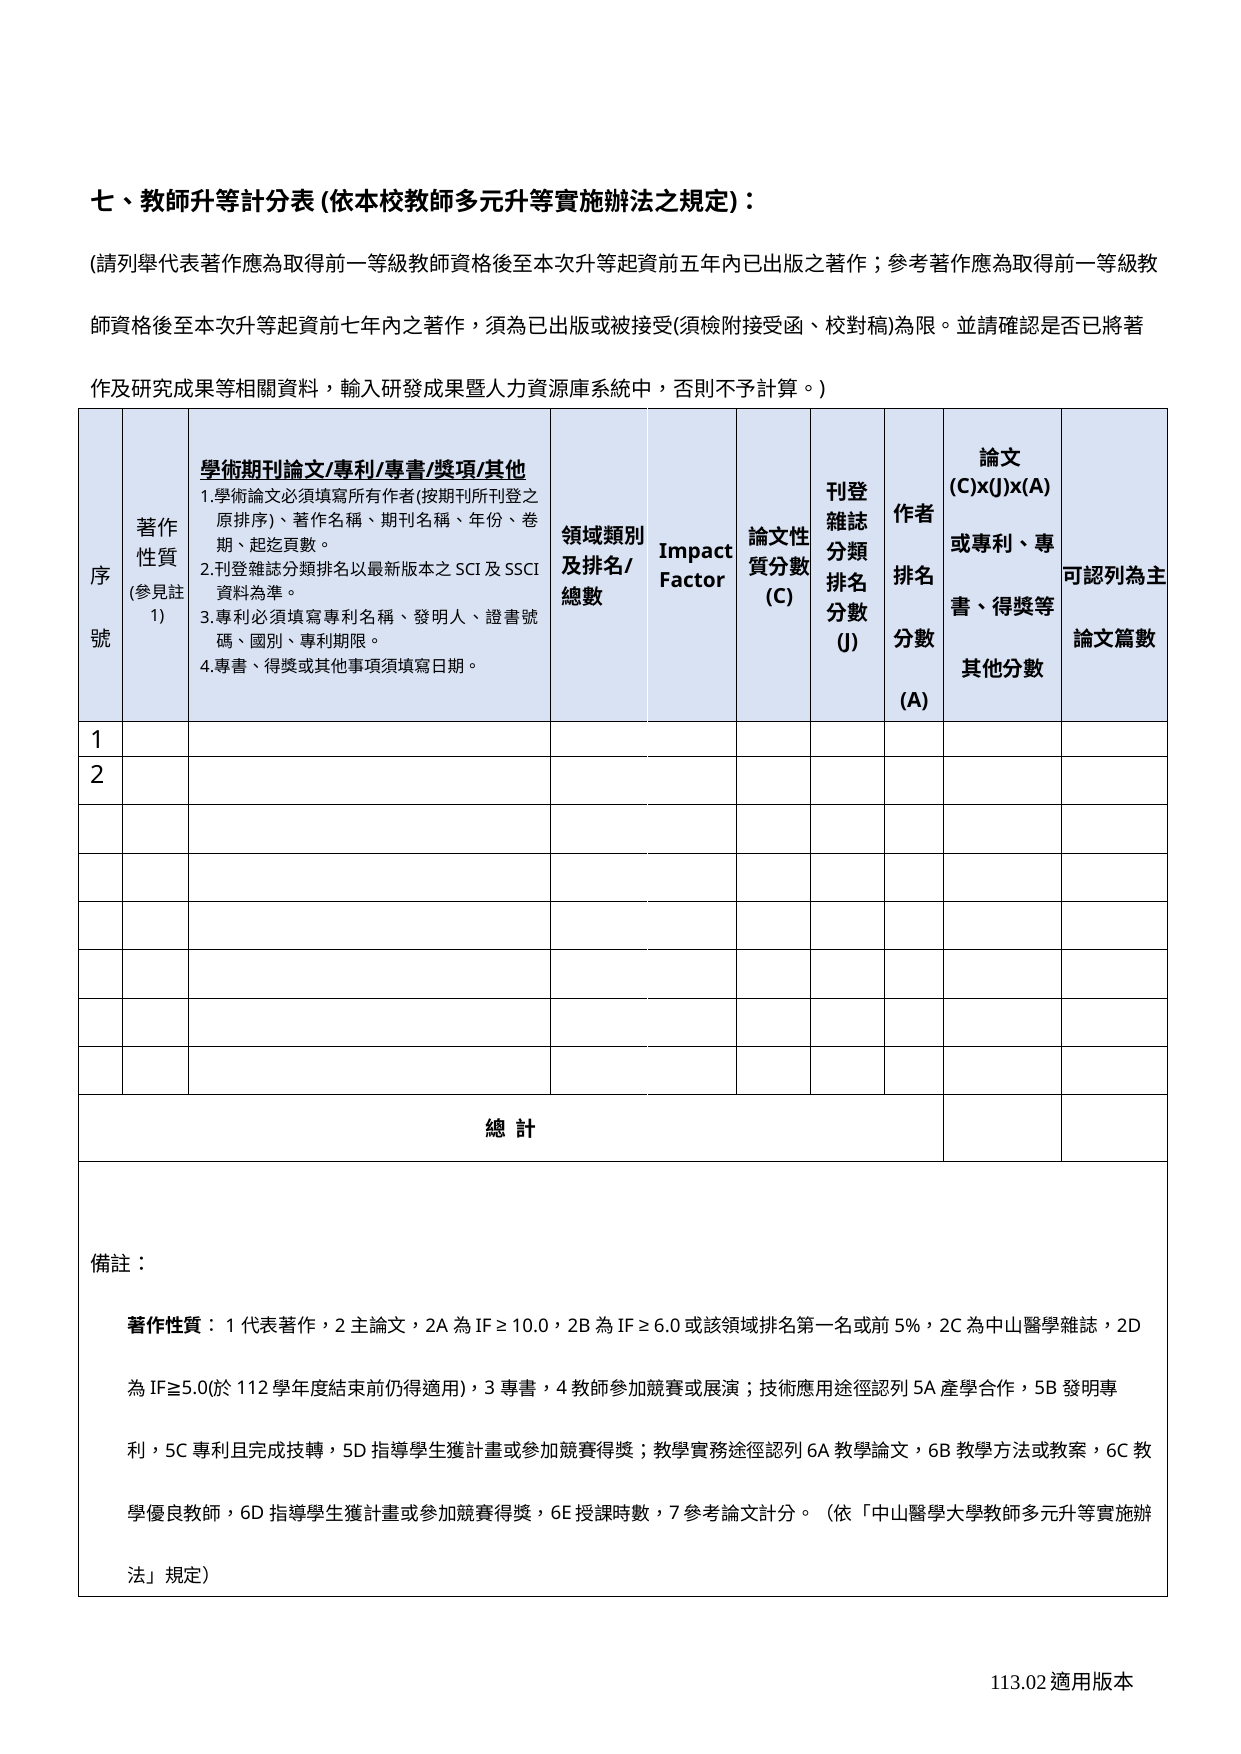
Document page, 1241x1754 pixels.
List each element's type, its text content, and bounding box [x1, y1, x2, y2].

table_cell [123, 722, 188, 756]
table_cell 學術期刊論文/專利/專書/獎項/其他 1.學術論文必須填寫所有作者(按期刊所刊登之原排序)、著作名稱、期刊名稱、年份、卷期、起迄頁數。 2.刊登雜誌分類排名以最新版本之SCI及SSCI資料為準。 3.專利必須填寫專利名稱、發明人、證書號碼、國別、專利期限。 4.專書、得獎或其他事項須填寫日期。 [189, 409, 550, 721]
table_cell [811, 1047, 884, 1094]
table_cell 論文性質分數(C) [737, 409, 810, 721]
table_cell 序號 [79, 409, 122, 721]
table_cell [885, 1047, 943, 1094]
table_cell [648, 854, 736, 901]
table_cell [189, 805, 550, 852]
table_cell [811, 854, 884, 901]
table_cell [1062, 854, 1167, 901]
table_cell [944, 805, 1061, 852]
table_cell [551, 722, 647, 756]
table_cell [648, 1047, 736, 1094]
table_cell [1062, 1095, 1167, 1161]
table_cell [551, 805, 647, 852]
table_cell [551, 902, 647, 949]
table_cell [648, 722, 736, 756]
table_cell [885, 902, 943, 949]
table_cell [737, 805, 810, 852]
table_cell 著作性質 (參見註1) [123, 409, 188, 721]
table_cell [79, 854, 122, 901]
table_cell [123, 854, 188, 901]
table_cell [551, 757, 647, 804]
table_cell [1062, 805, 1167, 852]
table_cell [648, 999, 736, 1046]
table_cell 總 計 [79, 1095, 943, 1161]
table_cell [885, 722, 943, 756]
table_cell [189, 999, 550, 1046]
table_cell [944, 854, 1061, 901]
table_cell [189, 757, 550, 804]
table_cell 1 [79, 722, 122, 756]
table_cell [1062, 902, 1167, 949]
table_cell [123, 805, 188, 852]
table_cell [123, 902, 188, 949]
table_cell 刊登雜誌分類排名分數(J) [811, 409, 884, 721]
table_cell 可認列為主論文篇數 [1062, 409, 1167, 721]
table_cell [811, 757, 884, 804]
table_cell [944, 757, 1061, 804]
table_cell [737, 999, 810, 1046]
table_cell [737, 902, 810, 949]
table_cell [944, 722, 1061, 756]
table_cell [944, 950, 1061, 997]
table_cell [737, 950, 810, 997]
table_cell [648, 805, 736, 852]
table_cell 2 [79, 757, 122, 804]
table_cell [189, 950, 550, 997]
table_cell [811, 902, 884, 949]
table_cell [737, 757, 810, 804]
table_cell [551, 854, 647, 901]
table_cell [123, 757, 188, 804]
table_cell [811, 722, 884, 756]
table_cell 備註： 著作性質： 1 代表著作，2 主論文，2A 為IF ≥ 10.0，2B 為IF ≥ 6.0或該領域排名第一名或前5%，2C 為中山醫學雜誌，2D 為IF≧5.0(於112學年度結束前仍得適用)，3 專書，4 教師參加競賽或展演；技術應用途徑認列5A 產學合作，5B 發明專利，5C 專利且完成技轉，5D 指導學生獲計畫或參加競賽得獎；教學實務途徑認列6A 教學論文，6B 教學方法或教案，6C 教學優良教師，6D 指導學生獲計畫或參加競賽得獎，6E授課時數，7參考論文計分。（依「中山醫學大學教師多元升等實施辦法」規定） [79, 1162, 1167, 1596]
table_cell [885, 757, 943, 804]
table_cell [189, 902, 550, 949]
table_cell [885, 999, 943, 1046]
table_cell [811, 805, 884, 852]
table_cell [1062, 950, 1167, 997]
table_cell [811, 999, 884, 1046]
table_cell [648, 902, 736, 949]
table_cell [1062, 999, 1167, 1046]
table_cell [79, 805, 122, 852]
table_cell [737, 1047, 810, 1094]
table_cell [551, 1047, 647, 1094]
table_cell Impact Factor [648, 409, 736, 721]
table_cell [811, 950, 884, 997]
table_cell [189, 854, 550, 901]
table_cell [189, 722, 550, 756]
table_cell [885, 805, 943, 852]
table_cell 作者排名分數(A) [885, 409, 943, 721]
table_cell [1062, 722, 1167, 756]
table_cell [885, 854, 943, 901]
table_cell [123, 950, 188, 997]
table_cell 論文(C)x(J)x(A) 或專利、專書、得獎等其他分數 [944, 409, 1061, 721]
table_cell [885, 950, 943, 997]
table_cell 領域類別及排名/總數 [551, 409, 647, 721]
table_cell [944, 999, 1061, 1046]
table_cell [123, 999, 188, 1046]
table_cell [648, 950, 736, 997]
table_cell [737, 854, 810, 901]
table_cell [79, 1047, 122, 1094]
table_cell [189, 1047, 550, 1094]
table_cell [737, 722, 810, 756]
table_cell [1062, 1047, 1167, 1094]
table_cell [944, 902, 1061, 949]
table_cell [551, 999, 647, 1046]
table_cell [551, 950, 647, 997]
table_cell [79, 999, 122, 1046]
table_cell [648, 757, 736, 804]
table_header 七、教師升等計分表 (依本校教師多元升等實施辦法之規定)： (請列舉代表著作應為取得前一等級教師資格後至本次升等起資前五年內已出版之著作；參考著作應為取得前一等級教師資格後至本次升等起資前七年內之著作，須為已出版或被接受(須檢附接受函、校對稿)為限。並請確認是否已將著作及研究成果等相關資料，輸入研發成果暨人力資源庫系統中，否則不予計算。) [79, 97, 1167, 408]
table_cell [123, 1047, 188, 1094]
table_cell [944, 1095, 1061, 1161]
table_cell [79, 950, 122, 997]
table_cell [1062, 757, 1167, 804]
table_cell [944, 1047, 1061, 1094]
table_cell [79, 902, 122, 949]
